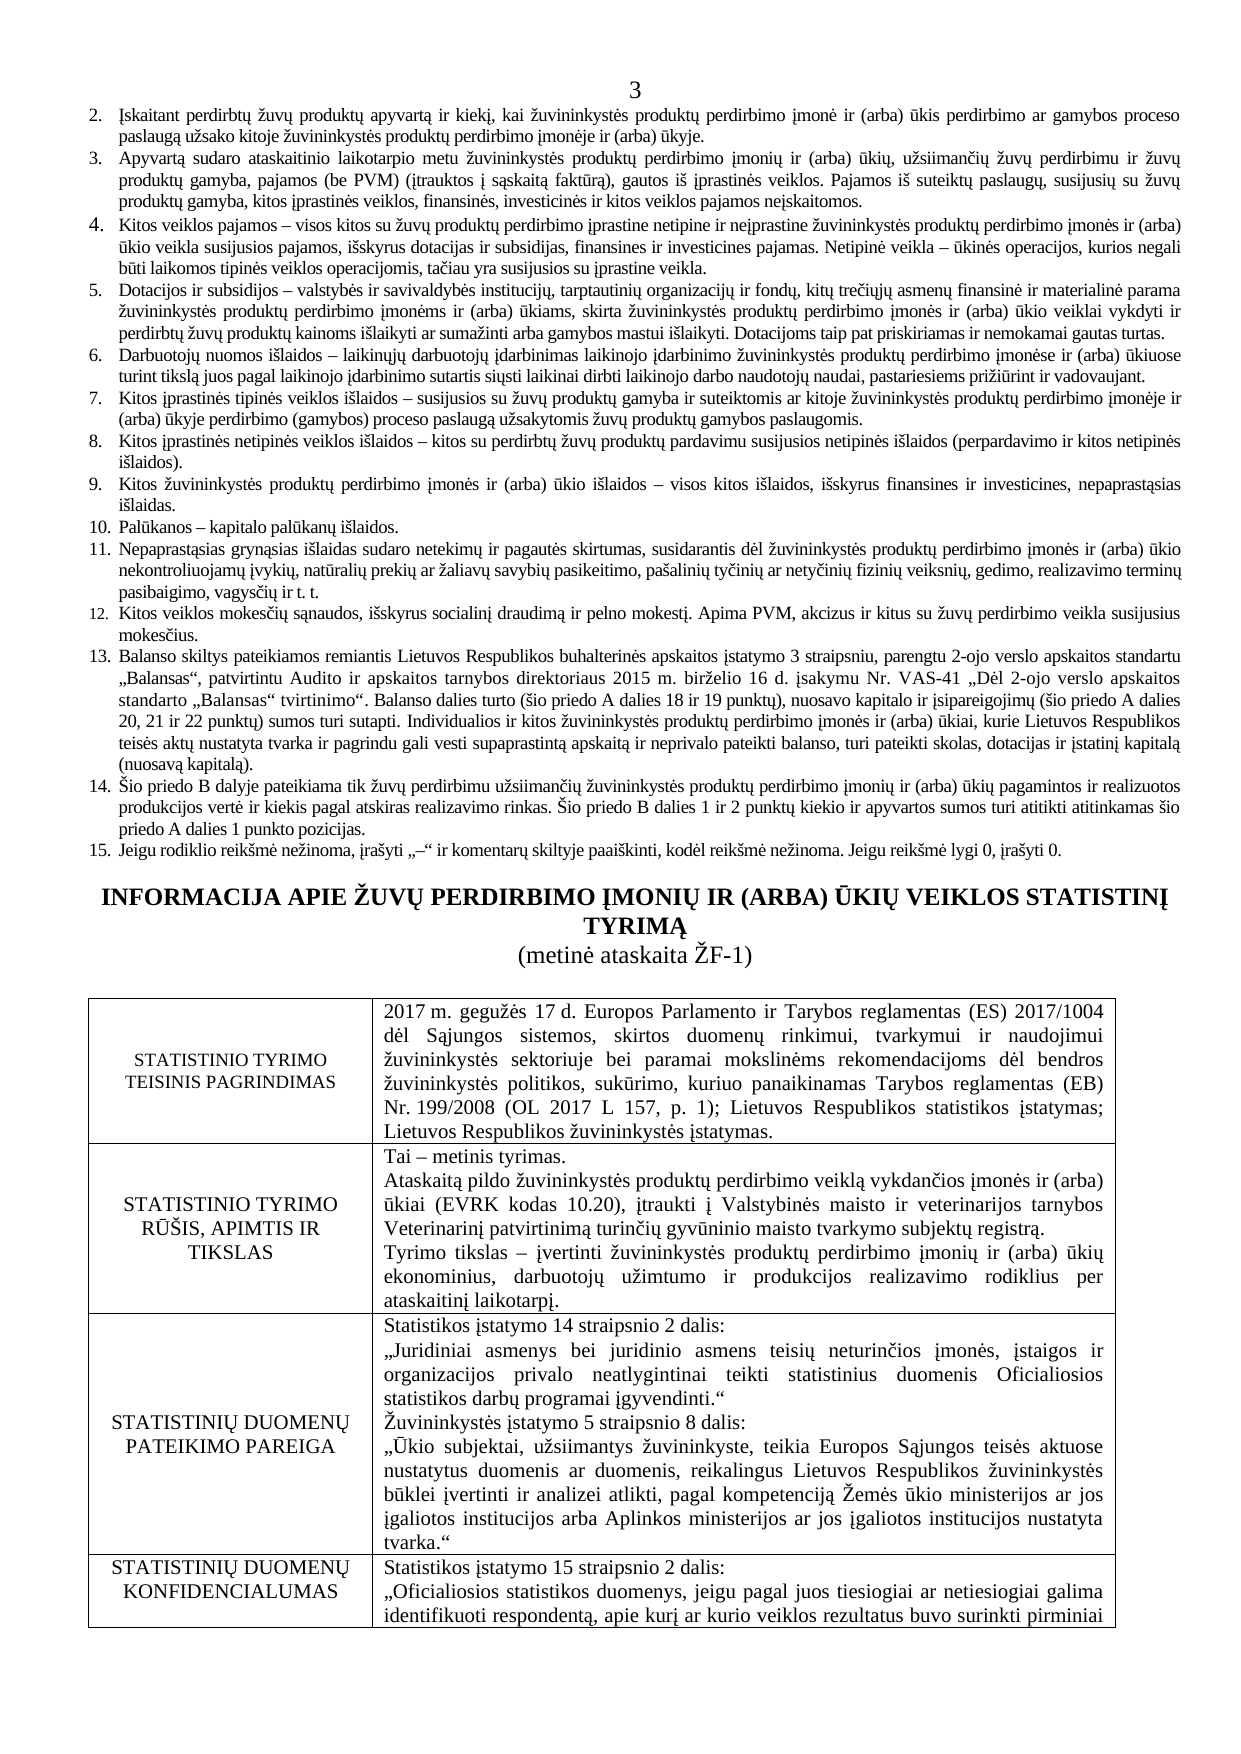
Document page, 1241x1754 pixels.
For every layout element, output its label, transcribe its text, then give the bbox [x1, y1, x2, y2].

text (metinė ataskaita ŽF-1) [89, 940, 1181, 969]
text 4. Kitos veiklos pajamos – visos kitos su žuvų produktų perdirbimo įprastine netipine ir neįprastine žuvininkystės produktų perdirbimo įmonės ir (arba) ūkio veikla susijusios pajamos, išskyrus dotacijas ir subsidijas, finansines ir investicines pajamas. Netipinė veikla – ūkinės operacijos, kurios negali būti laikomos tipinės veiklos operacijomis, tačiau yra susijusios su įprastine veikla. [89, 212, 1181, 279]
text 7. Kitos įprastinės tipinės veiklos išlaidos – susijusios su žuvų produktų gamyba ir suteiktomis ar kitoje žuvininkystės produktų perdirbimo įmonėje ir (arba) ūkyje perdirbimo (gamybos) proceso paslaugą užsakytomis žuvų produktų gamybos paslaugomis. [89, 387, 1181, 430]
table_cell Tai – metinis tyrimas. Ataskaitą pildo žuvininkystės produktų perdirbimo veiklą vykdančios įmonės ir (arba) ūkiai (EVRK kodas 10.20), įtraukti į Valstybinės maisto ir veterinarijos tarnybos Veterinarinį patvirtinimą turinčių gyvūninio maisto tvarkymo subjektų registrą. Tyrimo tikslas – įvertinti žuvininkystės produktų perdirbimo įmonių ir (arba) ūkių ekonominius, darbuotojų užimtumo ir produkcijos realizavimo rodiklius per ataskaitinį laikotarpį. [373, 1144, 1115, 1312]
text 10. Palūkanos – kapitalo palūkanų išlaidos. [89, 516, 1181, 537]
text 11. Nepaprastąsias grynąsias išlaidas sudaro netekimų ir pagautės skirtumas, susidarantis dėl žuvininkystės produktų perdirbimo įmonės ir (arba) ūkio nekontroliuojamų įvykių, natūralių prekių ar žaliavų savybių pasikeitimo, pašalinių tyčinių ar netyčinių fizinių veiksnių, gedimo, realizavimo terminų pasibaigimo, vagysčių ir t. t. [89, 537, 1181, 602]
text INFORMACIJA APIE ŽUVŲ PERDIRBIMO ĮMONIŲ IR (ARBA) ŪKIŲ VEIKLOS STATISTINĮ TYRIMĄ [89, 882, 1181, 940]
text 9. Kitos žuvininkystės produktų perdirbimo įmonės ir (arba) ūkio išlaidos – visos kitos išlaidos, išskyrus finansines ir investicines, nepaprastąsias išlaidas. [89, 473, 1181, 516]
text 14. Šio priedo B dalyje pateikiama tik žuvų perdirbimu užsiimančių žuvininkystės produktų perdirbimo įmonių ir (arba) ūkių pagamintos ir realizuotos produkcijos vertė ir kiekis pagal atskiras realizavimo rinkas. Šio priedo B dalies 1 ir 2 punktų kiekio ir apyvartos sumos turi atitikti atitinkamas šio priedo A dalies 1 punkto pozicijas. [89, 775, 1181, 839]
text 5. Dotacijos ir subsidijos – valstybės ir savivaldybės institucijų, tarptautinių organizacijų ir fondų, kitų trečiųjų asmenų finansinė ir materialinė parama žuvininkystės produktų perdirbimo įmonėms ir (arba) ūkiams, skirta žuvininkystės produktų perdirbimo įmonės ir (arba) ūkio veiklai vykdyti ir perdirbtų žuvų produktų kainoms išlaikyti ar sumažinti arba gamybos mastui išlaikyti. Dotacijoms taip pat priskiriamas ir nemokamai gautas turtas. [89, 279, 1181, 343]
text 2. Įskaitant perdirbtų žuvų produktų apyvartą ir kiekį, kai žuvininkystės produktų perdirbimo įmonė ir (arba) ūkis perdirbimo ar gamybos proceso paslaugą užsako kitoje žuvininkystės produktų perdirbimo įmonėje ir (arba) ūkyje. [89, 104, 1181, 147]
table_cell Statistikos įstatymo 14 straipsnio 2 dalis: „Juridiniai asmenys bei juridinio asmens teisių neturinčios įmonės, įstaigos ir organizacijos privalo neatlygintinai teikti statistinius duomenis Oficialiosios statistikos darbų programai įgyvendinti.“ Žuvininkystės įstatymo 5 straipsnio 8 dalis: „Ūkio subjektai, užsiimantys žuvininkyste, teikia Europos Sąjungos teisės aktuose nustatytus duomenis ar duomenis, reikalingus Lietuvos Respublikos žuvininkystės būklei įvertinti ir analizei atlikti, pagal kompetenciją Žemės ūkio ministerijos ar jos įgaliotos institucijos arba Aplinkos ministerijos ar jos įgaliotos institucijos nustatyta tvarka.“ [373, 1314, 1115, 1554]
table_cell Statistikos įstatymo 15 straipsnio 2 dalis: „Oficialiosios statistikos duomenys, jeigu pagal juos tiesiogiai ar netiesiogiai galima identifikuoti respondentą, apie kurį ar kurio veiklos rezultatus buvo surinkti pirminiai [373, 1555, 1115, 1627]
table_cell STATISTINIO TYRIMO RŪŠIS, APIMTIS IR TIKSLAS [89, 1144, 372, 1312]
table_cell STATISTINIŲ DUOMENŲ PATEIKIMO PAREIGA [89, 1314, 372, 1554]
text 13. Balanso skiltys pateikiamos remiantis Lietuvos Respublikos buhalterinės apskaitos įstatymo 3 straipsniu, parengtu 2-ojo verslo apskaitos standartu „Balansas“, patvirtintu Audito ir apskaitos tarnybos direktoriaus 2015 m. birželio 16 d. įsakymu Nr. VAS-41 „Dėl 2-ojo verslo apskaitos standarto „Balansas“ tvirtinimo“. Balanso dalies turto (šio priedo A dalies 18 ir 19 punktų), nuosavo kapitalo ir įsipareigojimų (šio priedo A dalies 20, 21 ir 22 punktų) sumos turi sutapti. Individualios ir kitos žuvininkystės produktų perdirbimo įmonės ir (arba) ūkiai, kurie Lietuvos Respublikos teisės aktų nustatyta tvarka ir pagrindu gali vesti supaprastintą apskaitą ir neprivalo pateikti balanso, turi pateikti skolas, dotacijas ir įstatinį kapitalą (nuosavą kapitalą). [89, 645, 1181, 775]
text 12. Kitos veiklos mokesčių sąnaudos, išskyrus socialinį draudimą ir pelno mokestį. Apima PVM, akcizus ir kitus su žuvų perdirbimo veikla susijusius mokesčius. [89, 602, 1181, 645]
text 6. Darbuotojų nuomos išlaidos – laikinųjų darbuotojų įdarbinimas laikinojo įdarbinimo žuvininkystės produktų perdirbimo įmonėse ir (arba) ūkiuose turint tikslą juos pagal laikinojo įdarbinimo sutartis siųsti laikinai dirbti laikinojo darbo naudotojų naudai, pastariesiems prižiūrint ir vadovaujant. [89, 343, 1181, 387]
table_cell STATISTINIŲ DUOMENŲ KONFIDENCIALUMAS [89, 1555, 372, 1627]
table_header STATISTINIO TYRIMO TEISINIS PAGRINDIMAS [89, 999, 372, 1143]
text 3. Apyvartą sudaro ataskaitinio laikotarpio metu žuvininkystės produktų perdirbimo įmonių ir (arba) ūkių, užsiimančių žuvų perdirbimu ir žuvų produktų gamyba, pajamos (be PVM) (įtrauktos į sąskaitą faktūrą), gautos iš įprastinės veiklos. Pajamos iš suteiktų paslaugų, susijusių su žuvų produktų gamyba, kitos įprastinės veiklos, finansinės, investicinės ir kitos veiklos pajamos neįskaitomos. [89, 147, 1181, 212]
table_header 2017 m. gegužės 17 d. Europos Parlamento ir Tarybos reglamentas (ES) 2017/1004 dėl Sąjungos sistemos, skirtos duomenų rinkimui, tvarkymui ir naudojimui žuvininkystės sektoriuje bei paramai mokslinėms rekomendacijoms dėl bendros žuvininkystės politikos, sukūrimo, kuriuo panaikinamas Tarybos reglamentas (EB) Nr. 199/2008 (OL 2017 L 157, p. 1); Lietuvos Respublikos statistikos įstatymas; Lietuvos Respublikos žuvininkystės įstatymas. [373, 999, 1115, 1143]
text 15. Jeigu rodiklio reikšmė nežinoma, įrašyti „–“ ir komentarų skiltyje paaiškinti, kodėl reikšmė nežinoma. Jeigu reikšmė lygi 0, įrašyti 0. [89, 839, 1181, 861]
text 8. Kitos įprastinės netipinės veiklos išlaidos – kitos su perdirbtų žuvų produktų pardavimu susijusios netipinės išlaidos (perpardavimo ir kitos netipinės išlaidos). [89, 430, 1181, 473]
